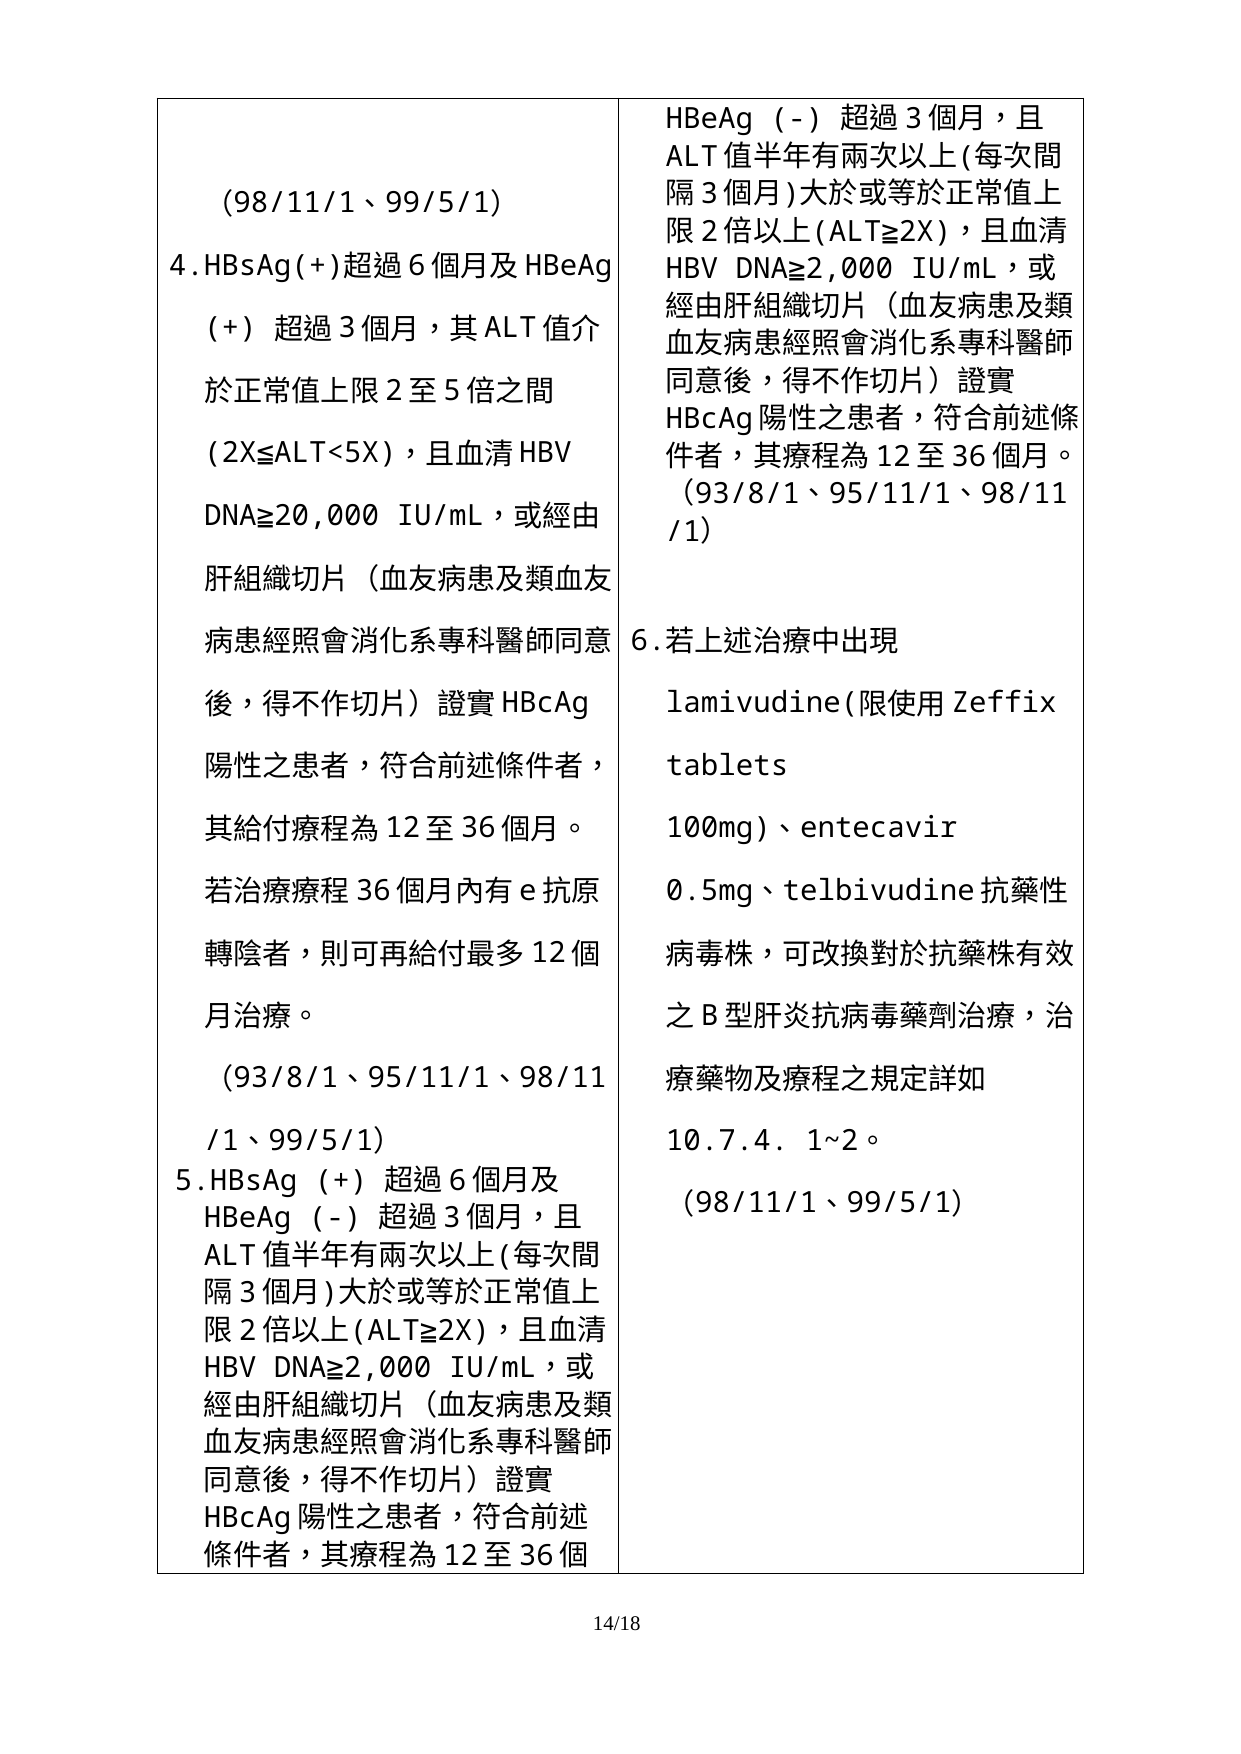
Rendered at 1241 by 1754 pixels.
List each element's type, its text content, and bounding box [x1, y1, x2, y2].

table_cell （98/11/1、99/5/1） 4.HBsAg(+)超過6個月及HBeAg (+) 超過3個月，其ALT值介於正常值上限2至5倍之間 (2X≦ALT<5X)，且血清HBV DNA≧20,000 IU/mL，或經由肝組織切片（血友病患及類血友病患經照會消化系專科醫師同意後，得不作切片）證實HBcAg陽性之患者，符合前述條件者，其給付療程為12至36個月。若治療療程36個月內有e抗原轉陰者，則可再給付最多12個月治療。（93/8/1、95/11/1、98/11/1、99/5/1） 5.HBsAg (+) 超過6個月及HBeAg (-) 超過3個月，且ALT值半年有兩次以上(每次間隔3個月)大於或等於正常值上限2倍以上(ALT≧2X)，且血清HBV DNA≧2,000 IU/mL，或經由肝組織切片（血友病患及類血友病患經照會消化系專科醫師同意後，得不作切片）證實HBcAg陽性之患者，符合前述條件者，其療程為12至36個 [158, 99, 618, 1572]
table_cell HBeAg (-) 超過3個月，且ALT值半年有兩次以上(每次間隔3個月)大於或等於正常值上限2倍以上(ALT≧2X)，且血清HBV DNA≧2,000 IU/mL，或經由肝組織切片（血友病患及類血友病患經照會消化系專科醫師同意後，得不作切片）證實HBcAg陽性之患者，符合前述條件者，其療程為12至36個月。（93/8/1、95/11/1、98/11/1） 6.若上述治療中出現lamivudine(限使用Zeffix tablets 100mg)、entecavir 0.5mg、telbivudine抗藥性病毒株，可改換對於抗藥株有效之B型肝炎抗病毒藥劑治療，治療藥物及療程之規定詳如10.7.4. 1~2。（98/11/1、99/5/1） [619, 99, 1083, 1572]
